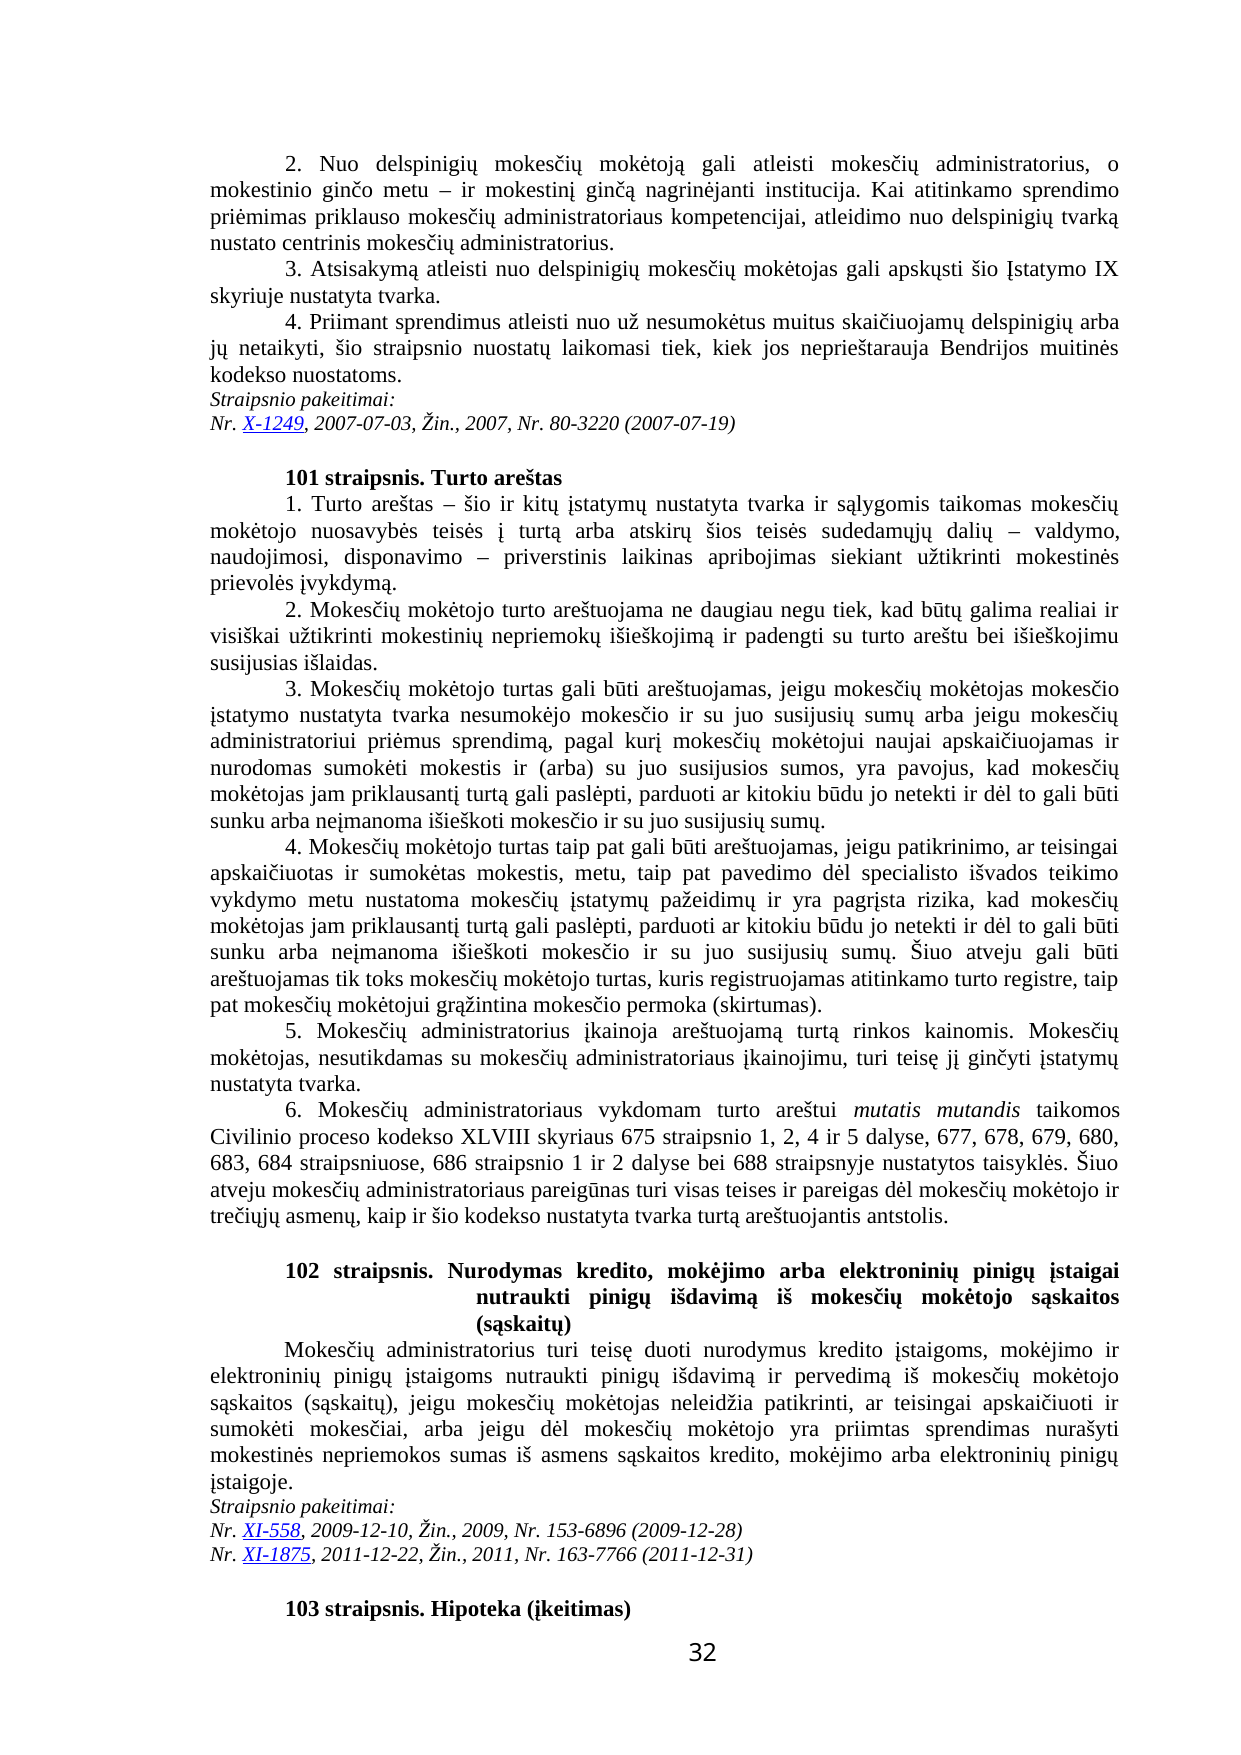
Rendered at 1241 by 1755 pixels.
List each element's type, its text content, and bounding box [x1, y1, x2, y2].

text 1. Turto areštas – šio ir kitų įstatymų nustatyta tvarka ir sąlygomis taikomas mokesčių mokėtojo nuosavybės teisės į turtą arba atskirų šios teisės sudedamųjų dalių – valdymo, naudojimosi, disponavimo – priverstinis laikinas apribojimas siekiant užtikrinti mokestinės prievolės įvykdymą. [210, 490, 1120, 596]
text Nr. XI-558, 2009-12-10, Žin., 2009, Nr. 153-6896 (2009-12-28) [210, 1518, 1120, 1542]
text 3. Atsisakymą atleisti nuo delspinigių mokesčių mokėtojas gali apskųsti šio Įstatymo IX skyriuje nustatyta tvarka. [210, 255, 1120, 308]
text Straipsnio pakeitimai: [210, 387, 1120, 411]
text 3. Mokesčių mokėtojo turtas gali būti areštuojamas, jeigu mokesčių mokėtojas mokesčio įstatymo nustatyta tvarka nesumokėjo mokesčio ir su juo susijusių sumų arba jeigu mokesčių administratoriui priėmus sprendimą, pagal kurį mokesčių mokėtojui naujai apskaičiuojamas ir nurodomas sumokėti mokestis ir (arba) su juo susijusios sumos, yra pavojus, kad mokesčių mokėtojas jam priklausantį turtą gali paslėpti, parduoti ar kitokiu būdu jo netekti ir dėl to gali būti sunku arba neįmanoma išieškoti mokesčio ir su juo susijusių sumų. [210, 675, 1120, 833]
text Mokesčių administratorius turi teisę duoti nurodymus kredito įstaigoms, mokėjimo ir elektroninių pinigų įstaigoms nutraukti pinigų išdavimą ir pervedimą iš mokesčių mokėtojo sąskaitos (sąskaitų), jeigu mokesčių mokėtojas neleidžia patikrinti, ar teisingai apskaičiuoti ir sumokėti mokesčiai, arba jeigu dėl mokesčių mokėtojo yra priimtas sprendimas nurašyti mokestinės nepriemokos sumas iš asmens sąskaitos kredito, mokėjimo arba elektroninių pinigų įstaigoje. [210, 1336, 1120, 1494]
text 101 straipsnis. Turto areštas [210, 464, 1120, 490]
text 6. Mokesčių administratoriaus vykdomam turto areštui mutatis mutandis taikomos Civilinio proceso kodekso XLVIII skyriaus 675 straipsnio 1, 2, 4 ir 5 dalyse, 677, 678, 679, 680, 683, 684 straipsniuose, 686 straipsnio 1 ir 2 dalyse bei 688 straipsnyje nustatytos taisyklės. Šiuo atveju mokesčių administratoriaus pareigūnas turi visas teises ir pareigas dėl mokesčių mokėtojo ir trečiųjų asmenų, kaip ir šio kodekso nustatyta tvarka turtą areštuojantis antstolis. [210, 1097, 1120, 1228]
text 5. Mokesčių administratorius įkainoja areštuojamą turtą rinkos kainomis. Mokesčių mokėtojas, nesutikdamas su mokesčių administratoriaus įkainojimu, turi teisę jį ginčyti įstatymų nustatyta tvarka. [210, 1017, 1120, 1097]
text 2. Mokesčių mokėtojo turto areštuojama ne daugiau negu tiek, kad būtų galima realiai ir visiškai užtikrinti mokestinių nepriemokų išieškojimą ir padengti su turto areštu bei išieškojimu susijusias išlaidas. [210, 596, 1120, 675]
text 2. Nuo delspinigių mokesčių mokėtoją gali atleisti mokesčių administratorius, o mokestinio ginčo metu – ir mokestinį ginčą nagrinėjanti institucija. Kai atitinkamo sprendimo priėmimas priklauso mokesčių administratoriaus kompetencijai, atleidimo nuo delspinigių tvarką nustato centrinis mokesčių administratorius. [210, 150, 1120, 255]
text 102 straipsnis. Nurodymas kredito, mokėjimo arba elektroninių pinigų įstaigai nutraukti pinigų išdavimą iš mokesčių mokėtojo sąskaitos (sąskaitų) [285, 1257, 1120, 1336]
text 103 straipsnis. Hipoteka (įkeitimas) [210, 1595, 1120, 1622]
text 4. Mokesčių mokėtojo turtas taip pat gali būti areštuojamas, jeigu patikrinimo, ar teisingai apskaičiuotas ir sumokėtas mokestis, metu, taip pat pavedimo dėl specialisto išvados teikimo vykdymo metu nustatoma mokesčių įstatymų pažeidimų ir yra pagrįsta rizika, kad mokesčių mokėtojas jam priklausantį turtą gali paslėpti, parduoti ar kitokiu būdu jo netekti ir dėl to gali būti sunku arba neįmanoma išieškoti mokesčio ir su juo susijusių sumų. Šiuo atveju gali būti areštuojamas tik toks mokesčių mokėtojo turtas, kuris registruojamas atitinkamo turto registre, taip pat mokesčių mokėtojui grąžintina mokesčio permoka (skirtumas). [210, 833, 1120, 1017]
text Nr. X-1249, 2007-07-03, Žin., 2007, Nr. 80-3220 (2007-07-19) [210, 411, 1120, 435]
text Straipsnio pakeitimai: [210, 1494, 1120, 1518]
text 4. Priimant sprendimus atleisti nuo už nesumokėtus muitus skaičiuojamų delspinigių arba jų netaikyti, šio straipsnio nuostatų laikomasi tiek, kiek jos neprieštarauja Bendrijos muitinės kodekso nuostatoms. [210, 308, 1120, 387]
text Nr. XI-1875, 2011-12-22, Žin., 2011, Nr. 163-7766 (2011-12-31) [210, 1542, 1120, 1566]
